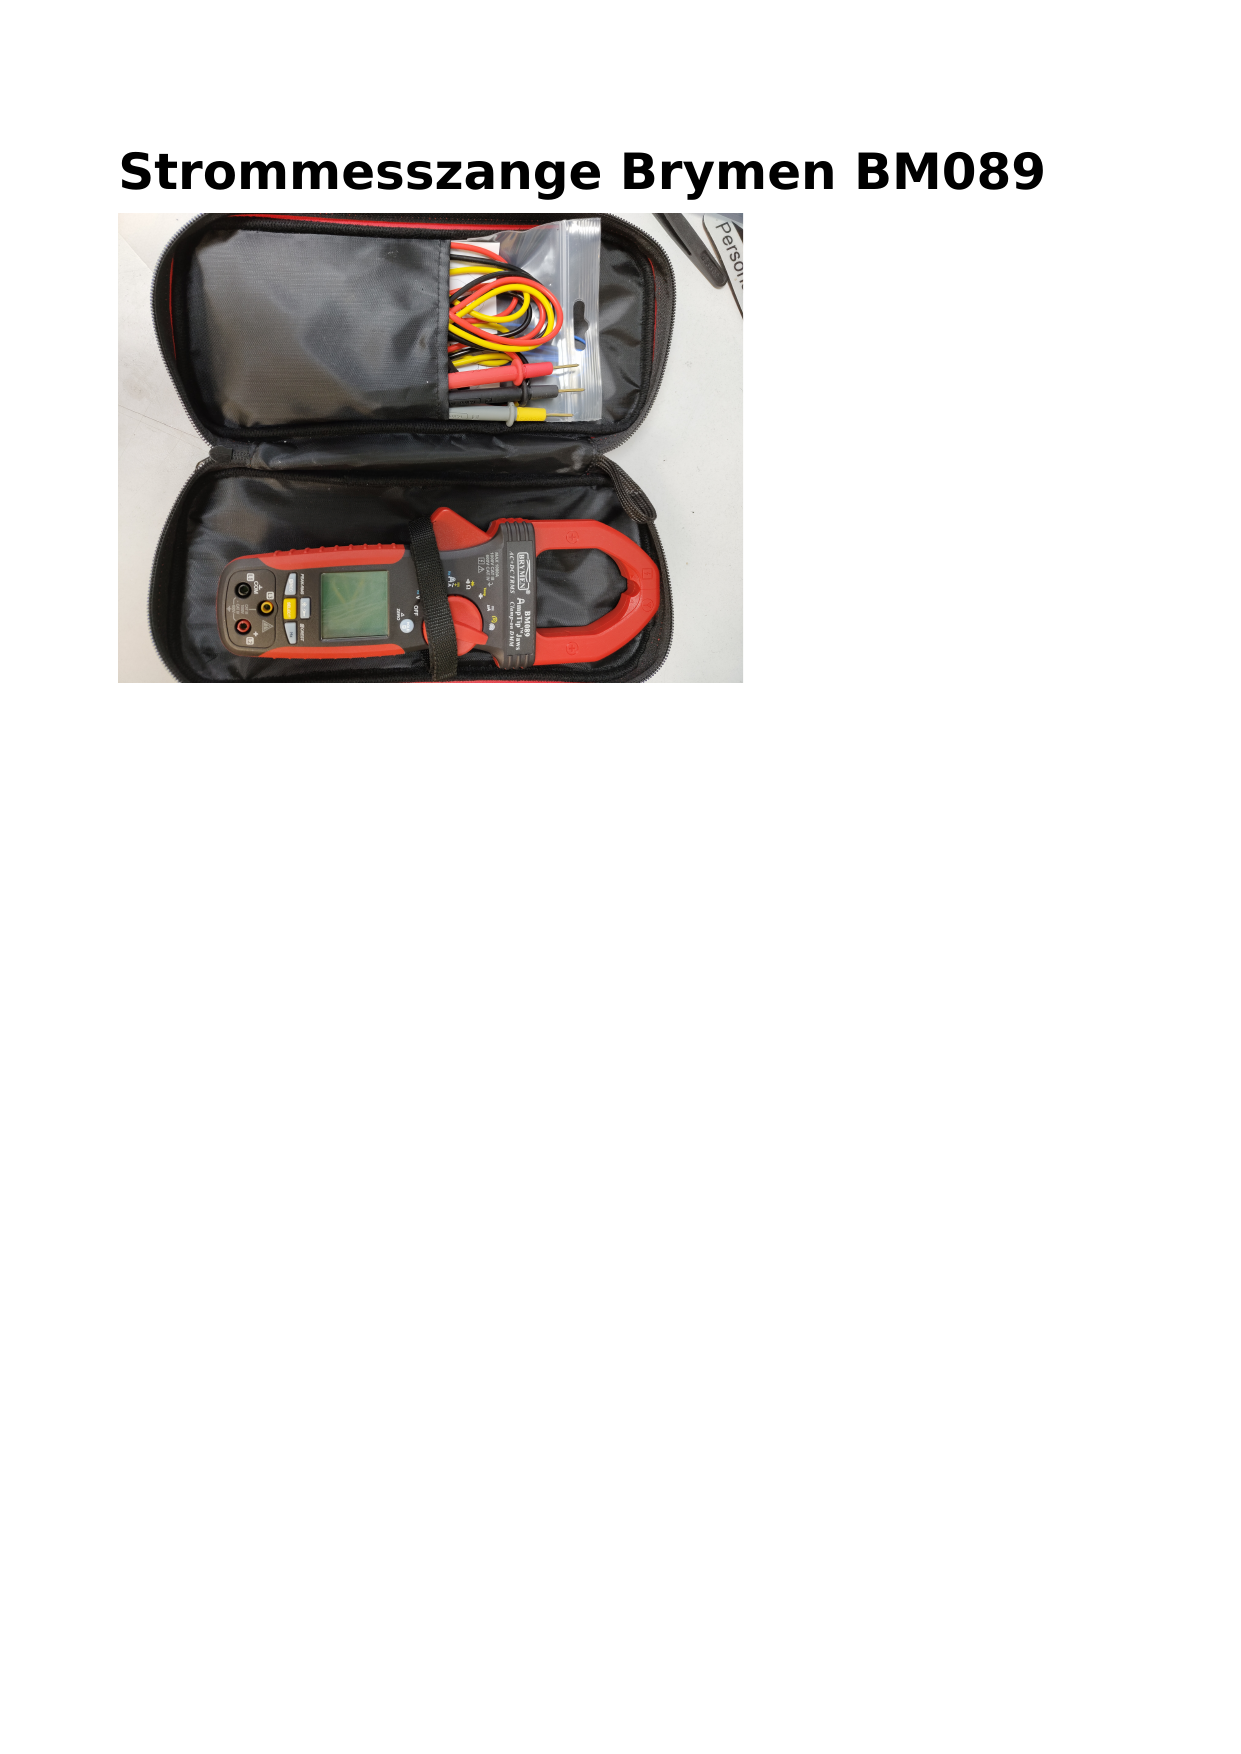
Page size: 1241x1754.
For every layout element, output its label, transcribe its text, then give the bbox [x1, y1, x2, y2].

subtitle Strommesszange Brymen BM089 [118, 143, 1122, 201]
picture [118, 213, 744, 683]
